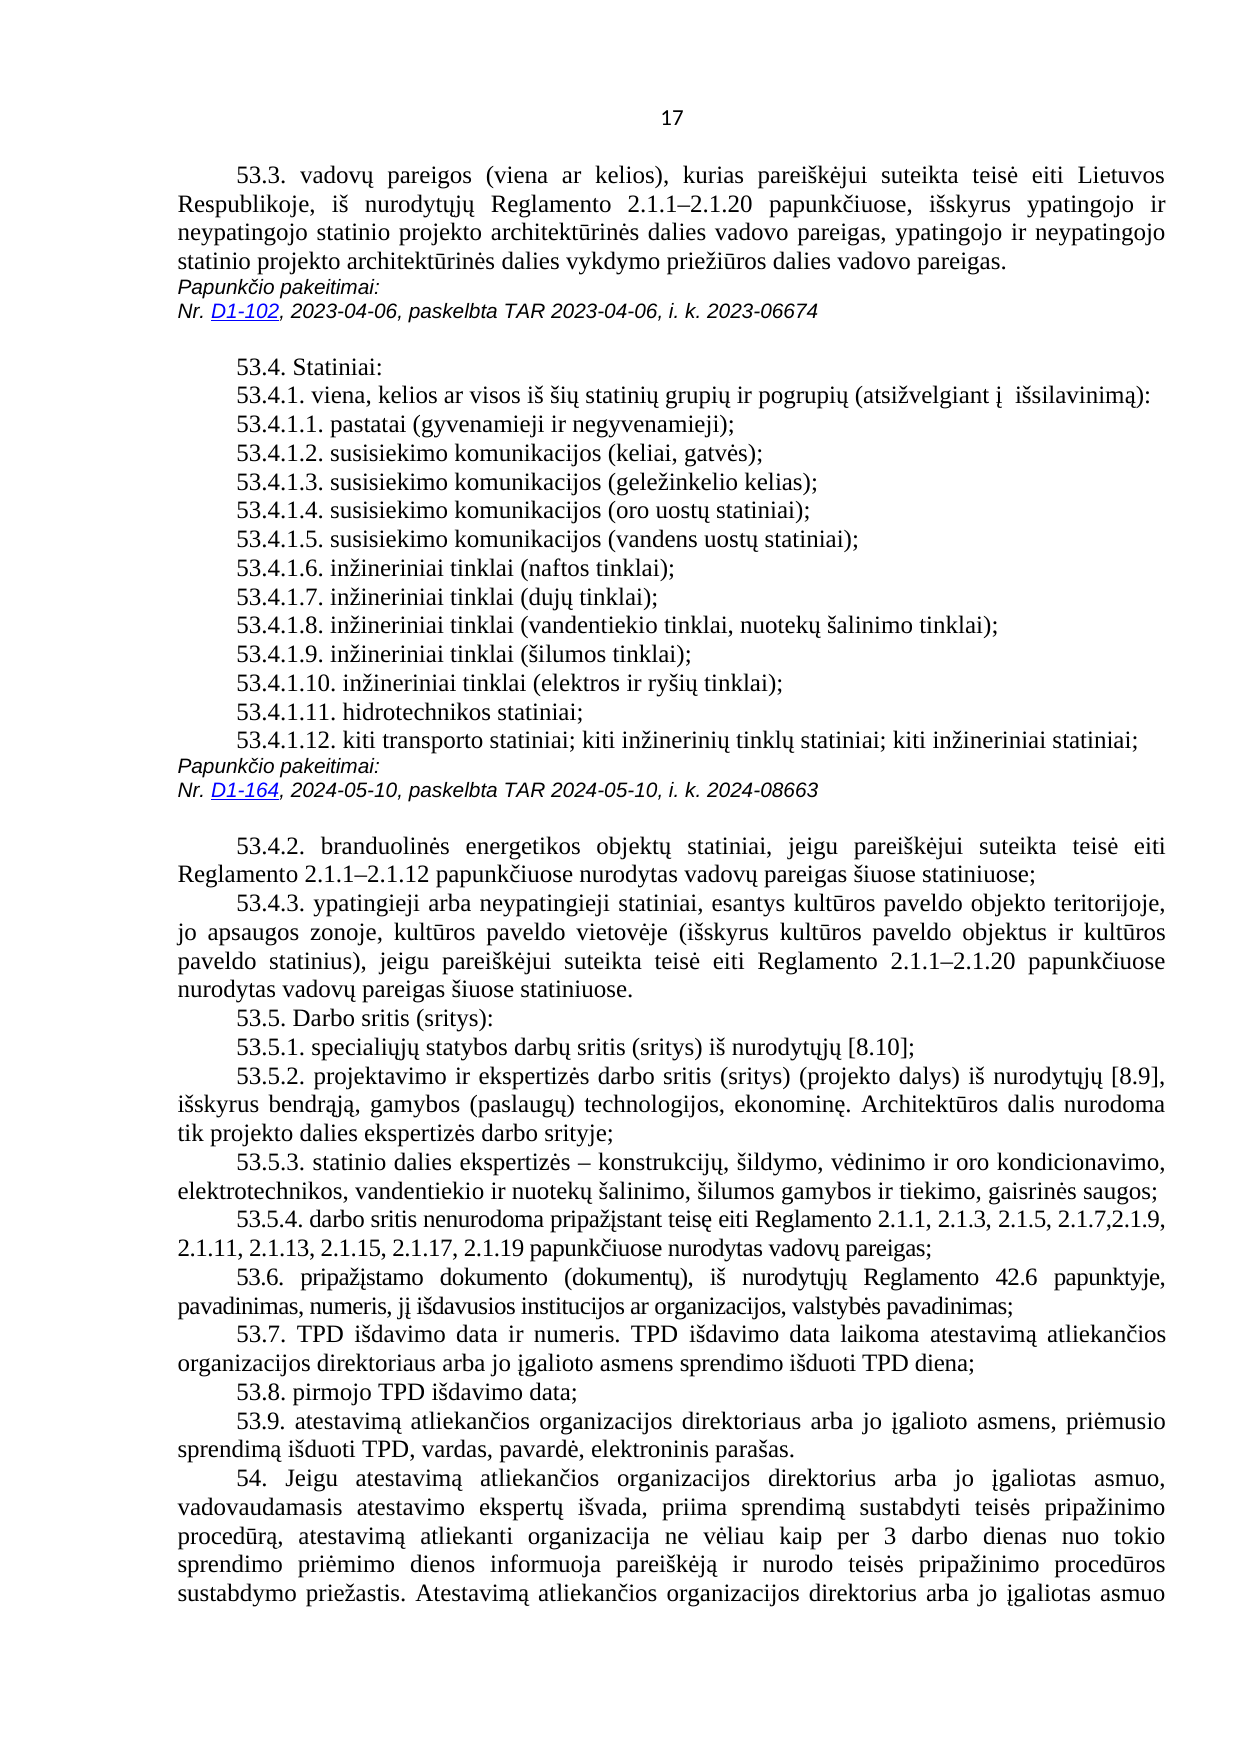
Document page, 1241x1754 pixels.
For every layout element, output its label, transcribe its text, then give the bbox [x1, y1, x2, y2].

text 53.4.1.9. inžineriniai tinklai (šilumos tinklai); [177, 639, 1166, 668]
text 53.9. atestavimą atliekančios organizacijos direktoriaus arba jo įgalioto asmens, priėmusio sprendimą išduoti TPD, vardas, pavardė, elektroninis parašas. [177, 1406, 1166, 1463]
text 53.8. pirmojo TPD išdavimo data; [177, 1377, 1166, 1406]
text 54. Jeigu atestavimą atliekančios organizacijos direktorius arba jo įgaliotas asmuo, vadovaudamasis atestavimo ekspertų išvada, priima sprendimą sustabdyti teisės pripažinimo procedūrą, atestavimą atliekanti organizacija ne vėliau kaip per 3 darbo dienas nuo tokio sprendimo priėmimo dienos informuoja pareiškėją ir nurodo teisės pripažinimo procedūros sustabdymo priežastis. Atestavimą atliekančios organizacijos direktorius arba jo įgaliotas asmuo [177, 1463, 1166, 1607]
text 53.5.1. specialiųjų statybos darbų sritis (sritys) iš nurodytųjų [8.10]; [177, 1032, 1166, 1061]
text 53.4.1.5. susisiekimo komunikacijos (vandens uostų statiniai); [177, 524, 1166, 553]
text 53.4.1. viena, kelios ar visos iš šių statinių grupių ir pogrupių (atsižvelgiant į išsilavinimą): [177, 380, 1166, 409]
text 53.7. TPD išdavimo data ir numeris. TPD išdavimo data laikoma atestavimą atliekančios organizacijos direktoriaus arba jo įgalioto asmens sprendimo išduoti TPD diena; [177, 1319, 1166, 1377]
text 53.4.1.10. inžineriniai tinklai (elektros ir ryšių tinklai); [177, 668, 1166, 697]
text 53.4.1.11. hidrotechnikos statiniai; [177, 697, 1166, 725]
text 53.5.4. darbo sritis nenurodoma pripažįstant teisę eiti Reglamento 2.1.1, 2.1.3, 2.1.5, 2.1.7,2.1.9, 2.1.11, 2.1.13, 2.1.15, 2.1.17, 2.1.19 papunkčiuose nurodytas vadovų pareigas; [177, 1204, 1166, 1262]
text 53.4.1.2. susisiekimo komunikacijos (keliai, gatvės); [177, 438, 1166, 467]
text 53.3. vadovų pareigos (viena ar kelios), kurias pareiškėjui suteikta teisė eiti Lietuvos Respublikoje, iš nurodytųjų Reglamento 2.1.1–2.1.20 papunkčiuose, išskyrus ypatingojo ir neypatingojo statinio projekto architektūrinės dalies vadovo pareigas, ypatingojo ir neypatingojo statinio projekto architektūrinės dalies vykdymo priežiūros dalies vadovo pareigas. [177, 160, 1166, 275]
text 53.4.1.8. inžineriniai tinklai (vandentiekio tinklai, nuotekų šalinimo tinklai); [177, 610, 1166, 639]
text 53.4.1.1. pastatai (gyvenamieji ir negyvenamieji); [177, 409, 1166, 438]
text Papunkčio pakeitimai: [177, 754, 1166, 778]
text 53.4.1.12. kiti transporto statiniai; kiti inžinerinių tinklų statiniai; kiti inžineriniai statiniai; [177, 725, 1166, 754]
text 53.4.1.3. susisiekimo komunikacijos (geležinkelio kelias); [177, 467, 1166, 495]
text 53.5.3. statinio dalies ekspertizės – konstrukcijų, šildymo, vėdinimo ir oro kondicionavimo, elektrotechnikos, vandentiekio ir nuotekų šalinimo, šilumos gamybos ir tiekimo, gaisrinės saugos; [177, 1147, 1166, 1204]
text Nr. D1-102, 2023-04-06, paskelbta TAR 2023-04-06, i. k. 2023-06674 [177, 299, 1166, 323]
text 53.5. Darbo sritis (sritys): [177, 1003, 1166, 1032]
text Papunkčio pakeitimai: [177, 275, 1166, 299]
text Nr. D1-164, 2024-05-10, paskelbta TAR 2024-05-10, i. k. 2024-08663 [177, 778, 1166, 802]
text 53.4.1.6. inžineriniai tinklai (naftos tinklai); [177, 553, 1166, 582]
text 53.6. pripažįstamo dokumento (dokumentų), iš nurodytųjų Reglamento 42.6 papunktyje, pavadinimas, numeris, jį išdavusios institucijos ar organizacijos, valstybės pavadinimas; [177, 1262, 1166, 1319]
text 53.4. Statiniai: [177, 352, 1166, 380]
text 53.4.1.7. inžineriniai tinklai (dujų tinklai); [177, 582, 1166, 610]
text 53.4.2. branduolinės energetikos objektų statiniai, jeigu pareiškėjui suteikta teisė eiti Reglamento 2.1.1–2.1.12 papunkčiuose nurodytas vadovų pareigas šiuose statiniuose; [177, 831, 1166, 888]
text 53.5.2. projektavimo ir ekspertizės darbo sritis (sritys) (projekto dalys) iš nurodytųjų [8.9], išskyrus bendrąją, gamybos (paslaugų) technologijos, ekonominę. Architektūros dalis nurodoma tik projekto dalies ekspertizės darbo srityje; [177, 1061, 1166, 1147]
text 53.4.1.4. susisiekimo komunikacijos (oro uostų statiniai); [177, 495, 1166, 524]
text 53.4.3. ypatingieji arba neypatingieji statiniai, esantys kultūros paveldo objekto teritorijoje, jo apsaugos zonoje, kultūros paveldo vietovėje (išskyrus kultūros paveldo objektus ir kultūros paveldo statinius), jeigu pareiškėjui suteikta teisė eiti Reglamento 2.1.1–2.1.20 papunkčiuose nurodytas vadovų pareigas šiuose statiniuose. [177, 888, 1166, 1003]
